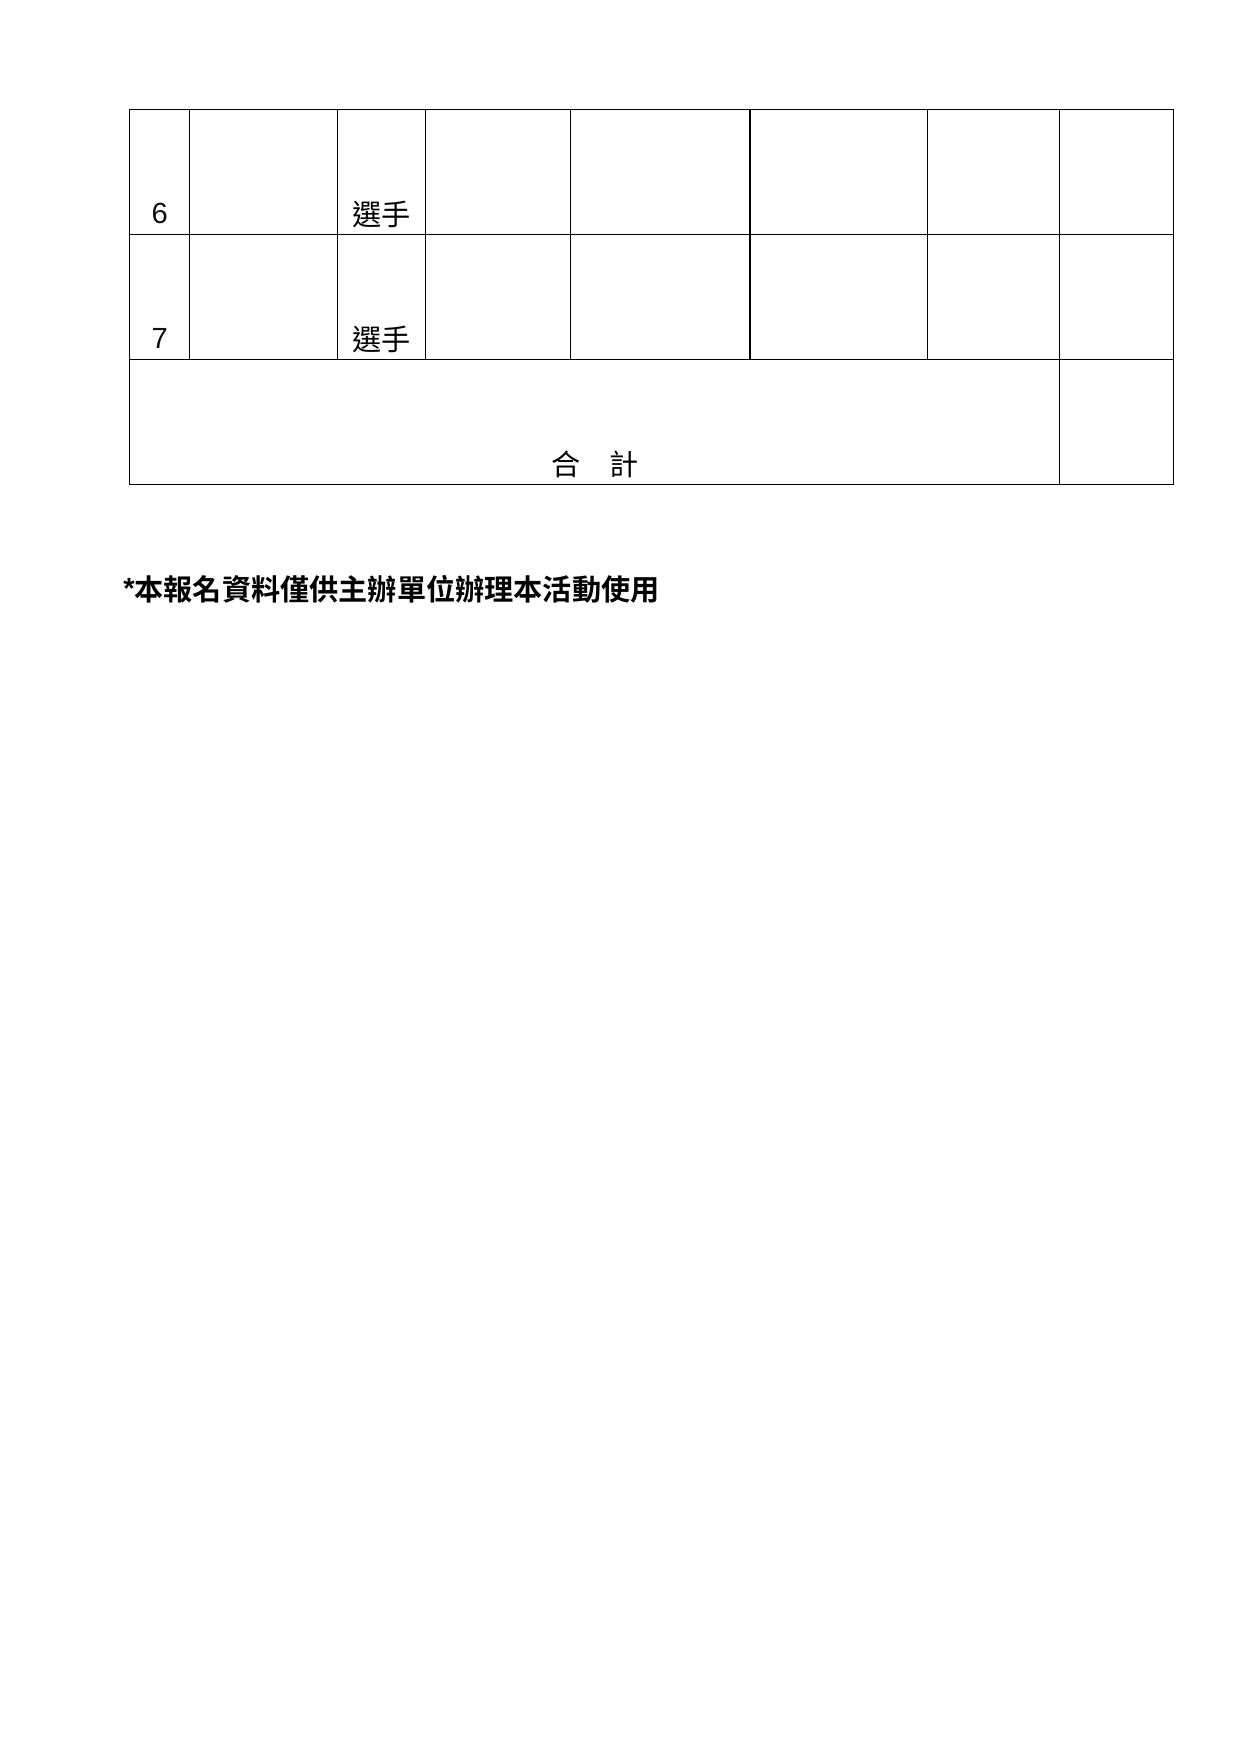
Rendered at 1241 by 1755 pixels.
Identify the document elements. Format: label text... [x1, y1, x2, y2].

table_cell [751, 235, 927, 359]
text *本報名資料僅供主辦單位辦理本活動使用 [103, 546, 1147, 609]
table_cell [928, 110, 1059, 234]
table_cell [571, 235, 749, 359]
table_cell [928, 235, 1059, 359]
table_cell [190, 235, 337, 359]
table_cell [1060, 360, 1173, 484]
table_cell [571, 110, 749, 234]
table_cell [1060, 110, 1173, 234]
table_cell 合 計 [130, 360, 1059, 484]
table_cell 6 [130, 110, 189, 234]
table_cell 選手 [338, 110, 425, 234]
table_cell [426, 110, 570, 234]
table_cell [751, 110, 927, 234]
table_cell [1060, 235, 1173, 359]
table_cell 7 [130, 235, 189, 359]
table_cell [426, 235, 570, 359]
table_cell [190, 110, 337, 234]
table_cell 選手 [338, 235, 425, 359]
